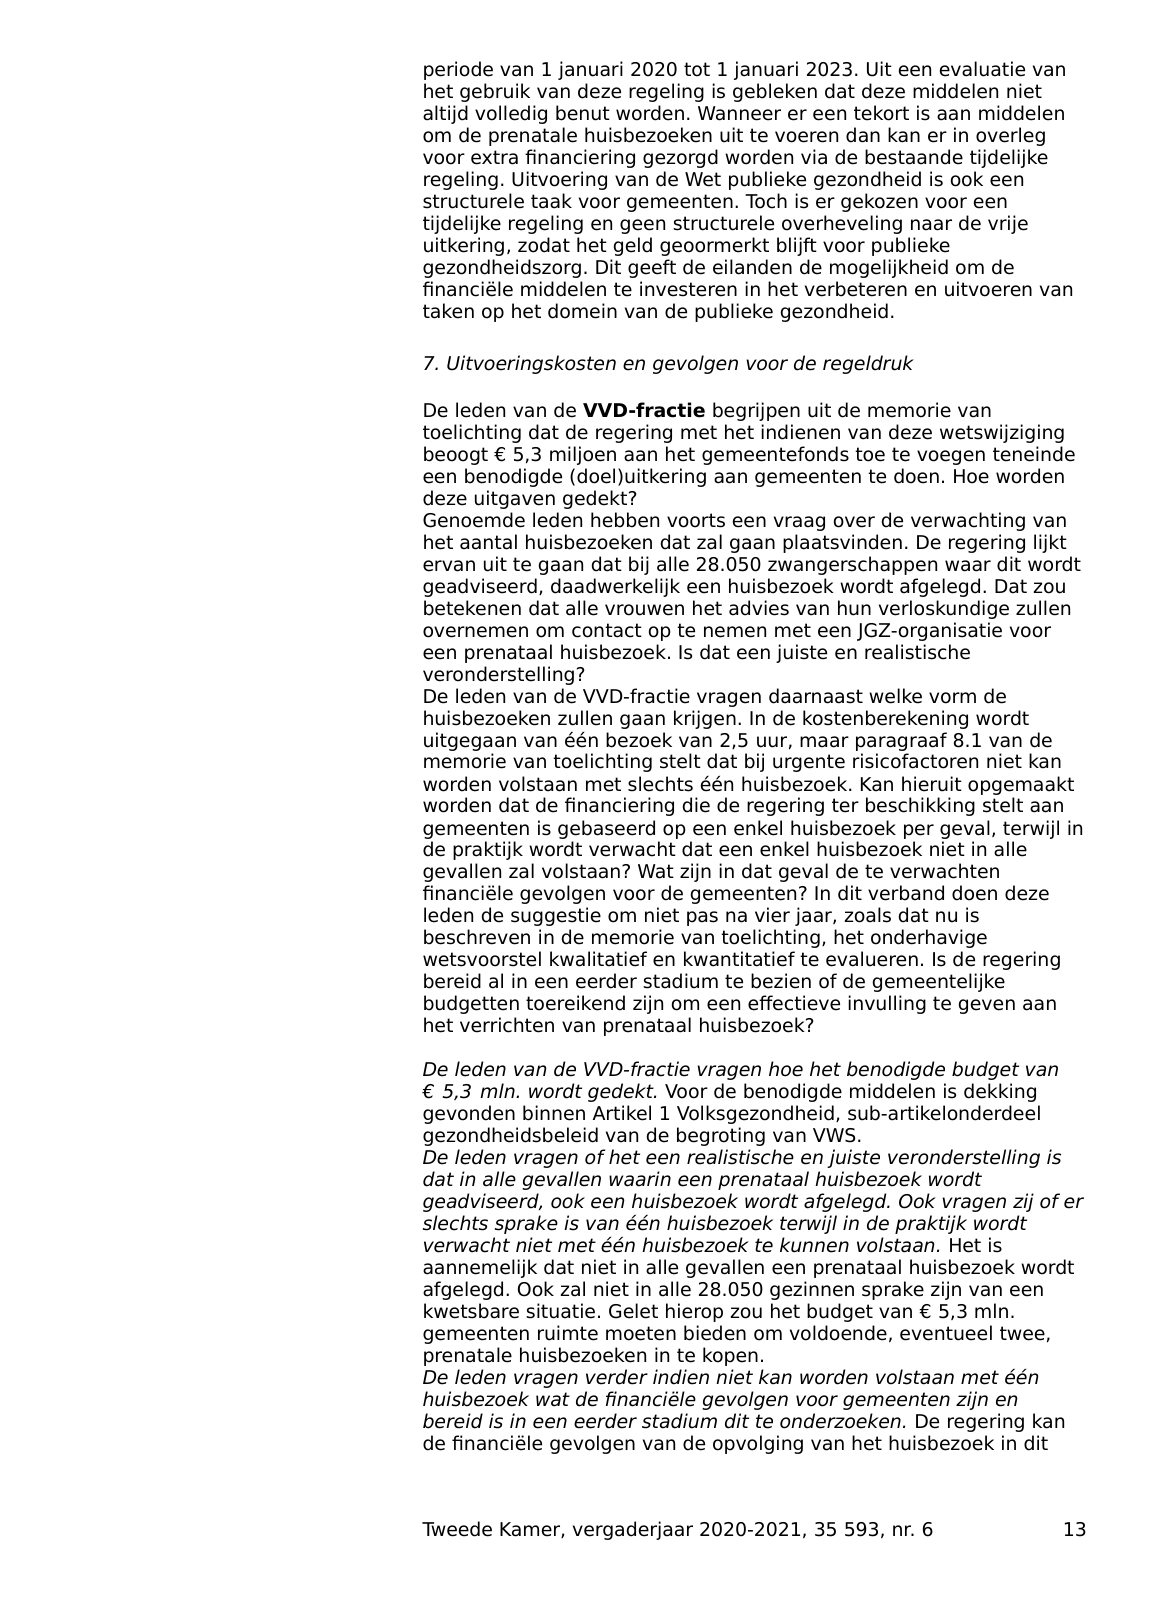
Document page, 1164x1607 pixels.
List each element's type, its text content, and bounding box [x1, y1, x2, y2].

text De leden vragen verder indien niet kan worden volstaan met één huisbezoek wat de financiële gevolgen voor gemeenten zijn en bereid is in een eerder stadium dit te onderzoeken. De regering kan de financiële gevolgen van de opvolging van het huisbezoek in dit [422, 1367, 1087, 1455]
text periode van 1 januari 2020 tot 1 januari 2023. Uit een evaluatie van het gebruik van deze regeling is gebleken dat deze middelen niet altijd volledig benut worden. Wanneer er een tekort is aan middelen om de prenatale huisbezoeken uit te voeren dan kan er in overleg voor extra financiering gezorgd worden via de bestaande tijdelijke regeling. Uitvoering van de Wet publieke gezondheid is ook een structurele taak voor gemeenten. Toch is er gekozen voor een tijdelijke regeling en geen structurele overheveling naar de vrije uitkering, zodat het geld geoormerkt blijft voor publieke gezondheidszorg. Dit geeft de eilanden de mogelijkheid om de financiële middelen te investeren in het verbeteren en uitvoeren van taken op het domein van de publieke gezondheid. [422, 59, 1087, 323]
subtitle 7. Uitvoeringskosten en gevolgen voor de regeldruk [422, 353, 1087, 375]
text De leden vragen of het een realistische en juiste veronderstelling is dat in alle gevallen waarin een prenataal huisbezoek wordt geadviseerd, ook een huisbezoek wordt afgelegd. Ook vragen zij of er slechts sprake is van één huisbezoek terwijl in de praktijk wordt verwacht niet met één huisbezoek te kunnen volstaan. Het is aannemelijk dat niet in alle gevallen een prenataal huisbezoek wordt afgelegd. Ook zal niet in alle 28.050 gezinnen sprake zijn van een kwetsbare situatie. Gelet hierop zou het budget van € 5,3 mln. gemeenten ruimte moeten bieden om voldoende, eventueel twee, prenatale huisbezoeken in te kopen. [422, 1147, 1087, 1367]
text De leden van de VVD-fractie begrijpen uit de memorie van toelichting dat de regering met het indienen van deze wetswijziging beoogt € 5,3 miljoen aan het gemeentefonds toe te voegen teneinde een benodigde (doel)uitkering aan gemeenten te doen. Hoe worden deze uitgaven gedekt? [422, 400, 1087, 510]
text De leden van de VVD-fractie vragen hoe het benodigde budget van € 5,3 mln. wordt gedekt. Voor de benodigde middelen is dekking gevonden binnen Artikel 1 Volksgezondheid, sub-artikelonderdeel gezondheidsbeleid van de begroting van VWS. [422, 1059, 1087, 1147]
text Genoemde leden hebben voorts een vraag over de verwachting van het aantal huisbezoeken dat zal gaan plaatsvinden. De regering lijkt ervan uit te gaan dat bij alle 28.050 zwangerschappen waar dit wordt geadviseerd, daadwerkelijk een huisbezoek wordt afgelegd. Dat zou betekenen dat alle vrouwen het advies van hun verloskundige zullen overnemen om contact op te nemen met een JGZ-organisatie voor een prenataal huisbezoek. Is dat een juiste en realistische veronderstelling? [422, 510, 1087, 686]
text De leden van de VVD-fractie vragen daarnaast welke vorm de huisbezoeken zullen gaan krijgen. In de kostenberekening wordt uitgegaan van één bezoek van 2,5 uur, maar paragraaf 8.1 van de memorie van toelichting stelt dat bij urgente risicofactoren niet kan worden volstaan met slechts één huisbezoek. Kan hieruit opgemaakt worden dat de financiering die de regering ter beschikking stelt aan gemeenten is gebaseerd op een enkel huisbezoek per geval, terwijl in de praktijk wordt verwacht dat een enkel huisbezoek niet in alle gevallen zal volstaan? Wat zijn in dat geval de te verwachten financiële gevolgen voor de gemeenten? In dit verband doen deze leden de suggestie om niet pas na vier jaar, zoals dat nu is beschreven in de memorie van toelichting, het onderhavige wetsvoorstel kwalitatief en kwantitatief te evalueren. Is de regering bereid al in een eerder stadium te bezien of de gemeentelijke budgetten toereikend zijn om een effectieve invulling te geven aan het verrichten van prenataal huisbezoek? [422, 686, 1087, 1037]
